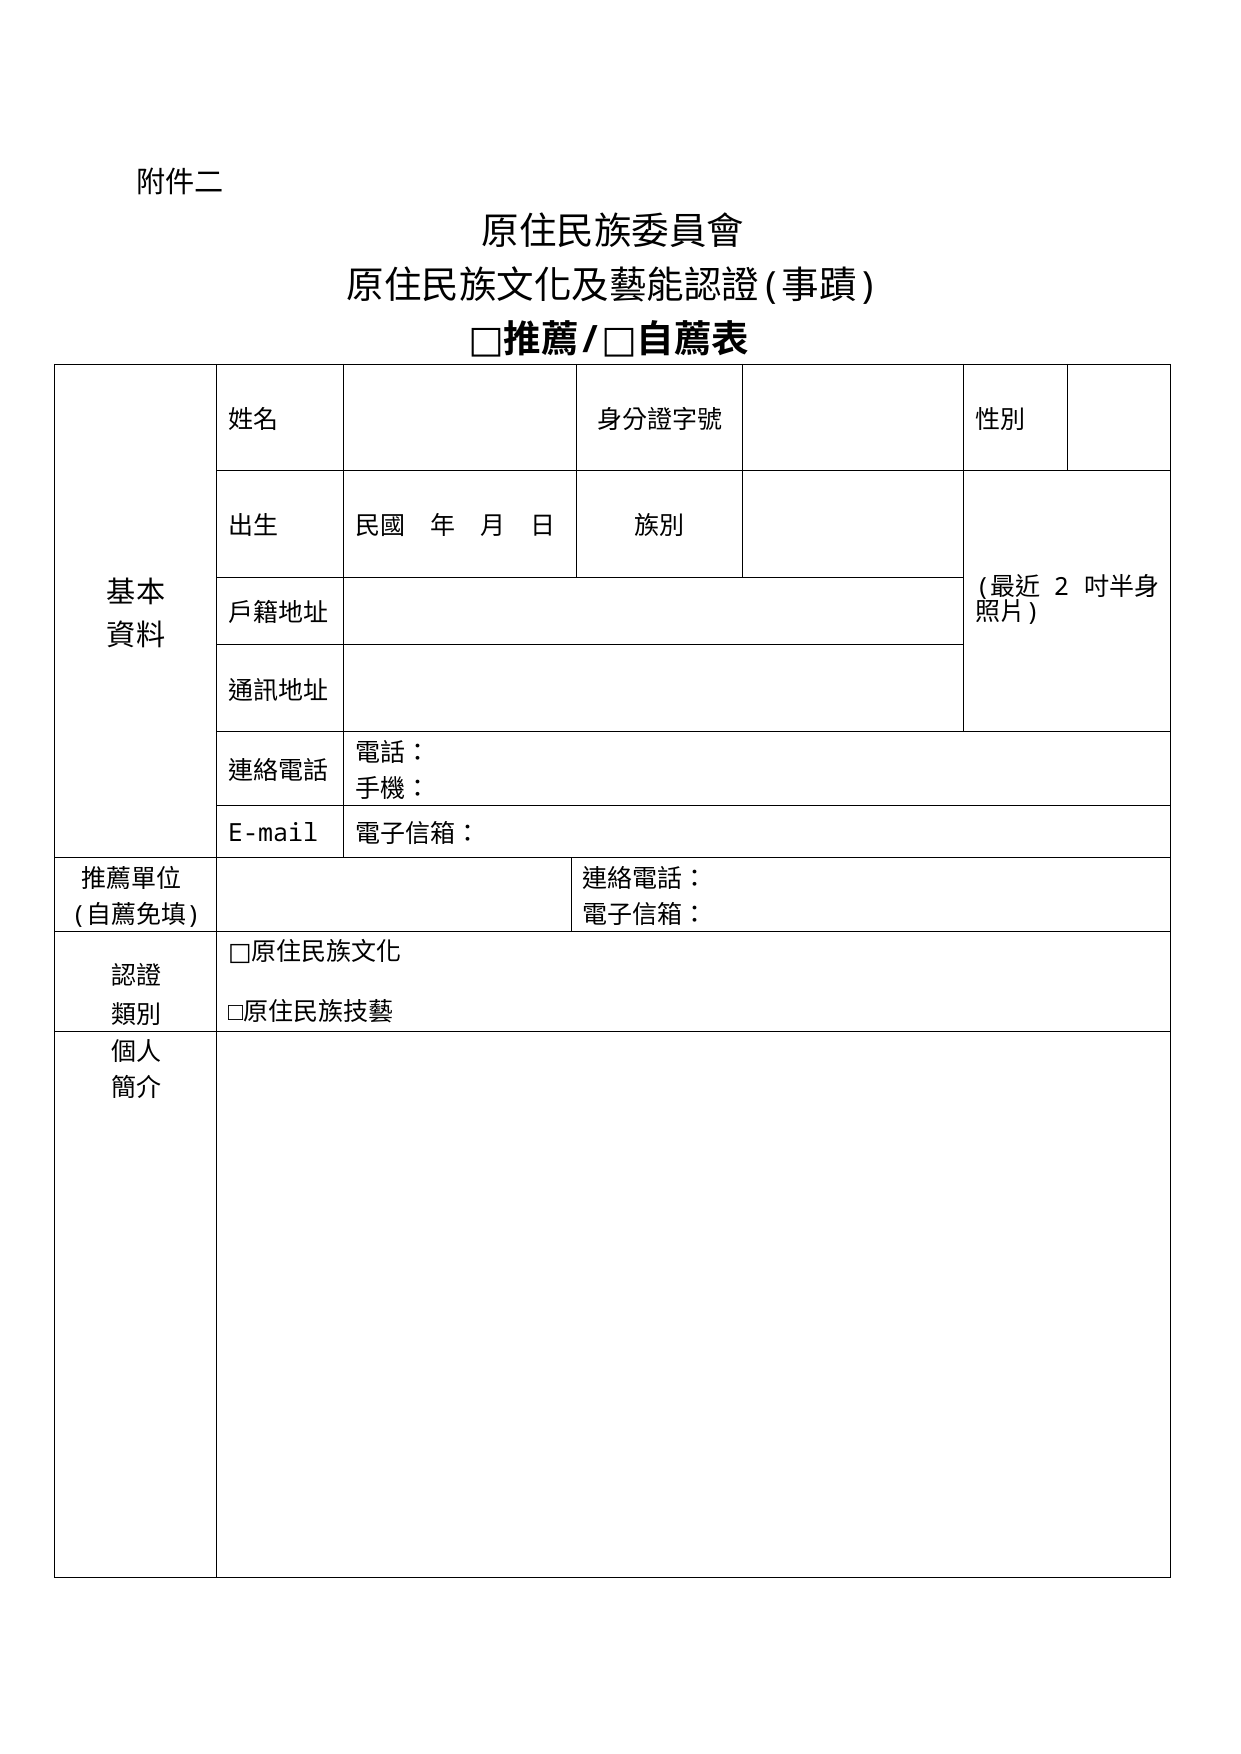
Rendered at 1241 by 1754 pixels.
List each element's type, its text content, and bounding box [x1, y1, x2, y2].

table_header [344, 365, 576, 469]
table_cell □原住民族文化 □原住民族技藝 [217, 932, 1170, 1031]
table_cell 通訊地址 [217, 645, 343, 731]
table_cell 電話： 手機： [344, 732, 1170, 805]
table_cell E-mail [217, 806, 343, 857]
table_cell 推薦單位 (自薦免填) [55, 858, 216, 931]
table_cell 個人 簡介 [55, 1032, 216, 1577]
table_header 性別 [964, 365, 1067, 469]
table_cell [217, 858, 571, 931]
text 附件二 [118, 158, 1107, 201]
table_cell (最近 2 吋半身照片) [964, 471, 1170, 731]
text 原住民族文化及藝能認證(事蹟) [118, 255, 1107, 309]
table_cell 電子信箱： [344, 806, 1170, 857]
text □推薦/□自薦表 [0, 309, 1231, 364]
table_cell 出生 [217, 471, 343, 577]
table_cell 戶籍地址 [217, 578, 343, 644]
table_cell 族別 [577, 471, 742, 577]
table_cell [217, 1032, 1170, 1577]
table_cell [743, 471, 963, 577]
table_cell [344, 578, 963, 644]
text 原住民族委員會 [118, 201, 1107, 255]
table_header [743, 365, 963, 469]
table_cell 連絡電話 [217, 732, 343, 805]
table_cell [344, 645, 963, 731]
table_header 身分證字號 [577, 365, 742, 469]
table_header 姓名 [217, 365, 343, 469]
table_cell 民國 年 月 日 [344, 471, 576, 577]
table_header [1068, 365, 1170, 469]
table_header 基本 資料 [55, 365, 216, 857]
table_cell 連絡電話： 電子信箱： [572, 858, 1170, 931]
table_cell 認證 類別 [55, 932, 216, 1031]
